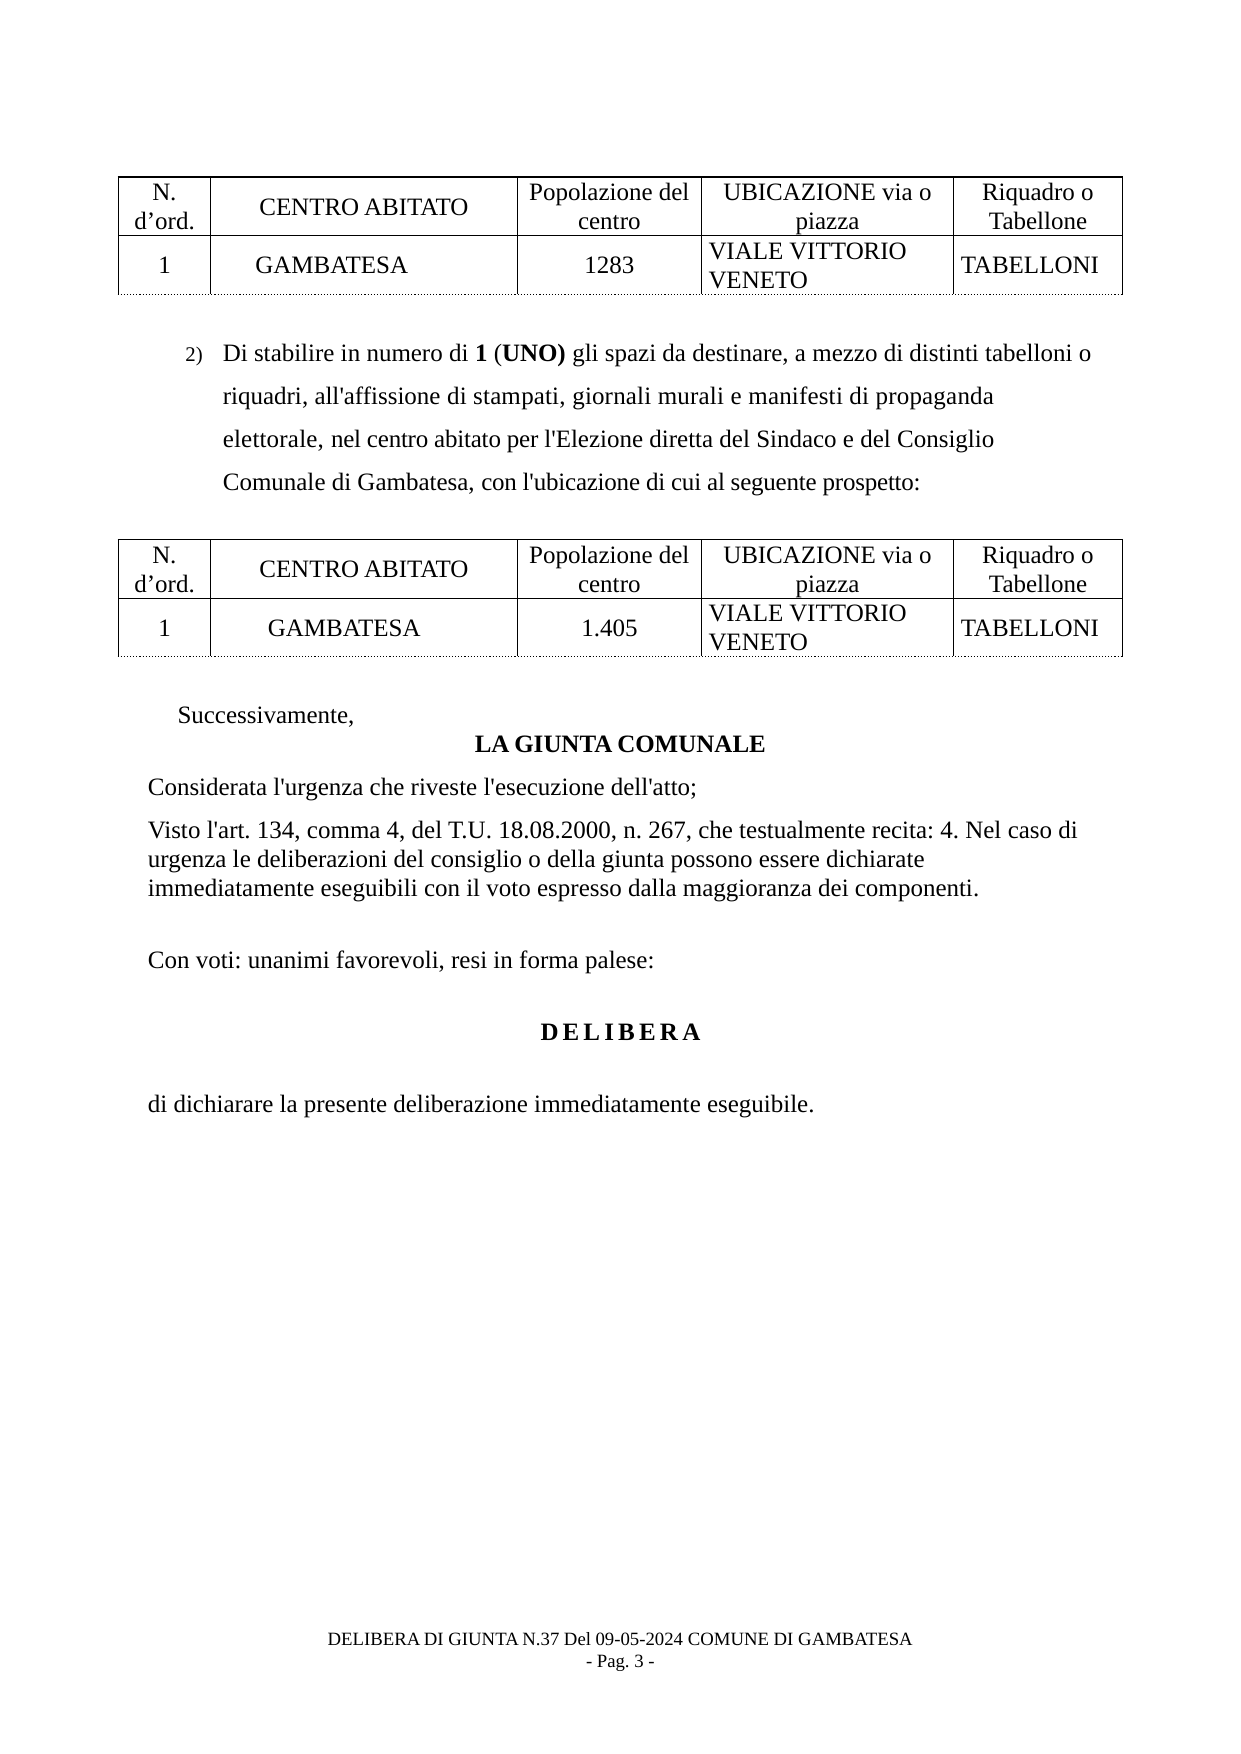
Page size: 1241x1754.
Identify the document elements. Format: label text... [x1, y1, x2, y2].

table_cell GAMBATESA [211, 236, 517, 293]
table_header N. d’ord. [119, 540, 210, 597]
table_header UBICAZIONE via o piazza [702, 178, 953, 235]
table_cell VIALE VITTORIO VENETO [702, 236, 953, 293]
table_cell GAMBATESA [211, 599, 517, 656]
table_header CENTRO ABITATO [211, 540, 517, 597]
table_header Riquadro o Tabellone [954, 178, 1122, 235]
table_cell TABELLONI [954, 236, 1122, 293]
table_header CENTRO ABITATO [211, 178, 517, 235]
table_cell VIALE VITTORIO VENETO [702, 599, 953, 656]
subtitle DELIBERA [148, 1017, 1092, 1046]
text Visto l'art. 134, comma 4, del T.U. 18.08.2000, n. 267, che testualmente recita: 4. Nel caso di urgenza le deliberazioni del consiglio o della giunta possono essere dichiarate immediatamente eseguibili con il voto espresso dalla maggioranza dei componenti. [148, 815, 1092, 901]
table_cell 1 [119, 236, 210, 293]
table_header Popolazione del centro [518, 540, 701, 597]
text Successivamente, [148, 700, 1092, 729]
subtitle LA GIUNTA COMUNALE [148, 729, 1092, 758]
list Di stabilire in numero di 1 (UNO) gli spazi da destinare, a mezzo di distinti tabelloni o riquadri, all'affissione di stampati, giornali murali e manifesti di propaganda elettorale, nel centro abitato per l'Elezione diretta del Sindaco e del Consiglio Comunale di Gambatesa, con l'ubicazione di cui al seguente prospetto: [185, 338, 1092, 496]
table_cell 1 [119, 599, 210, 656]
table_cell TABELLONI [954, 599, 1122, 656]
text di dichiarare la presente deliberazione immediatamente eseguibile. [148, 1089, 1092, 1118]
table_header N. d’ord. [119, 178, 210, 235]
table_header Popolazione del centro [518, 178, 701, 235]
table_cell 1283 [518, 236, 701, 293]
table_header UBICAZIONE via o piazza [702, 540, 953, 597]
table_cell 1.405 [518, 599, 701, 656]
text Con voti: unanimi favorevoli, resi in forma palese: [148, 945, 1092, 974]
text Considerata l'urgenza che riveste l'esecuzione dell'atto; [148, 772, 1092, 801]
table_header Riquadro o Tabellone [954, 540, 1122, 597]
